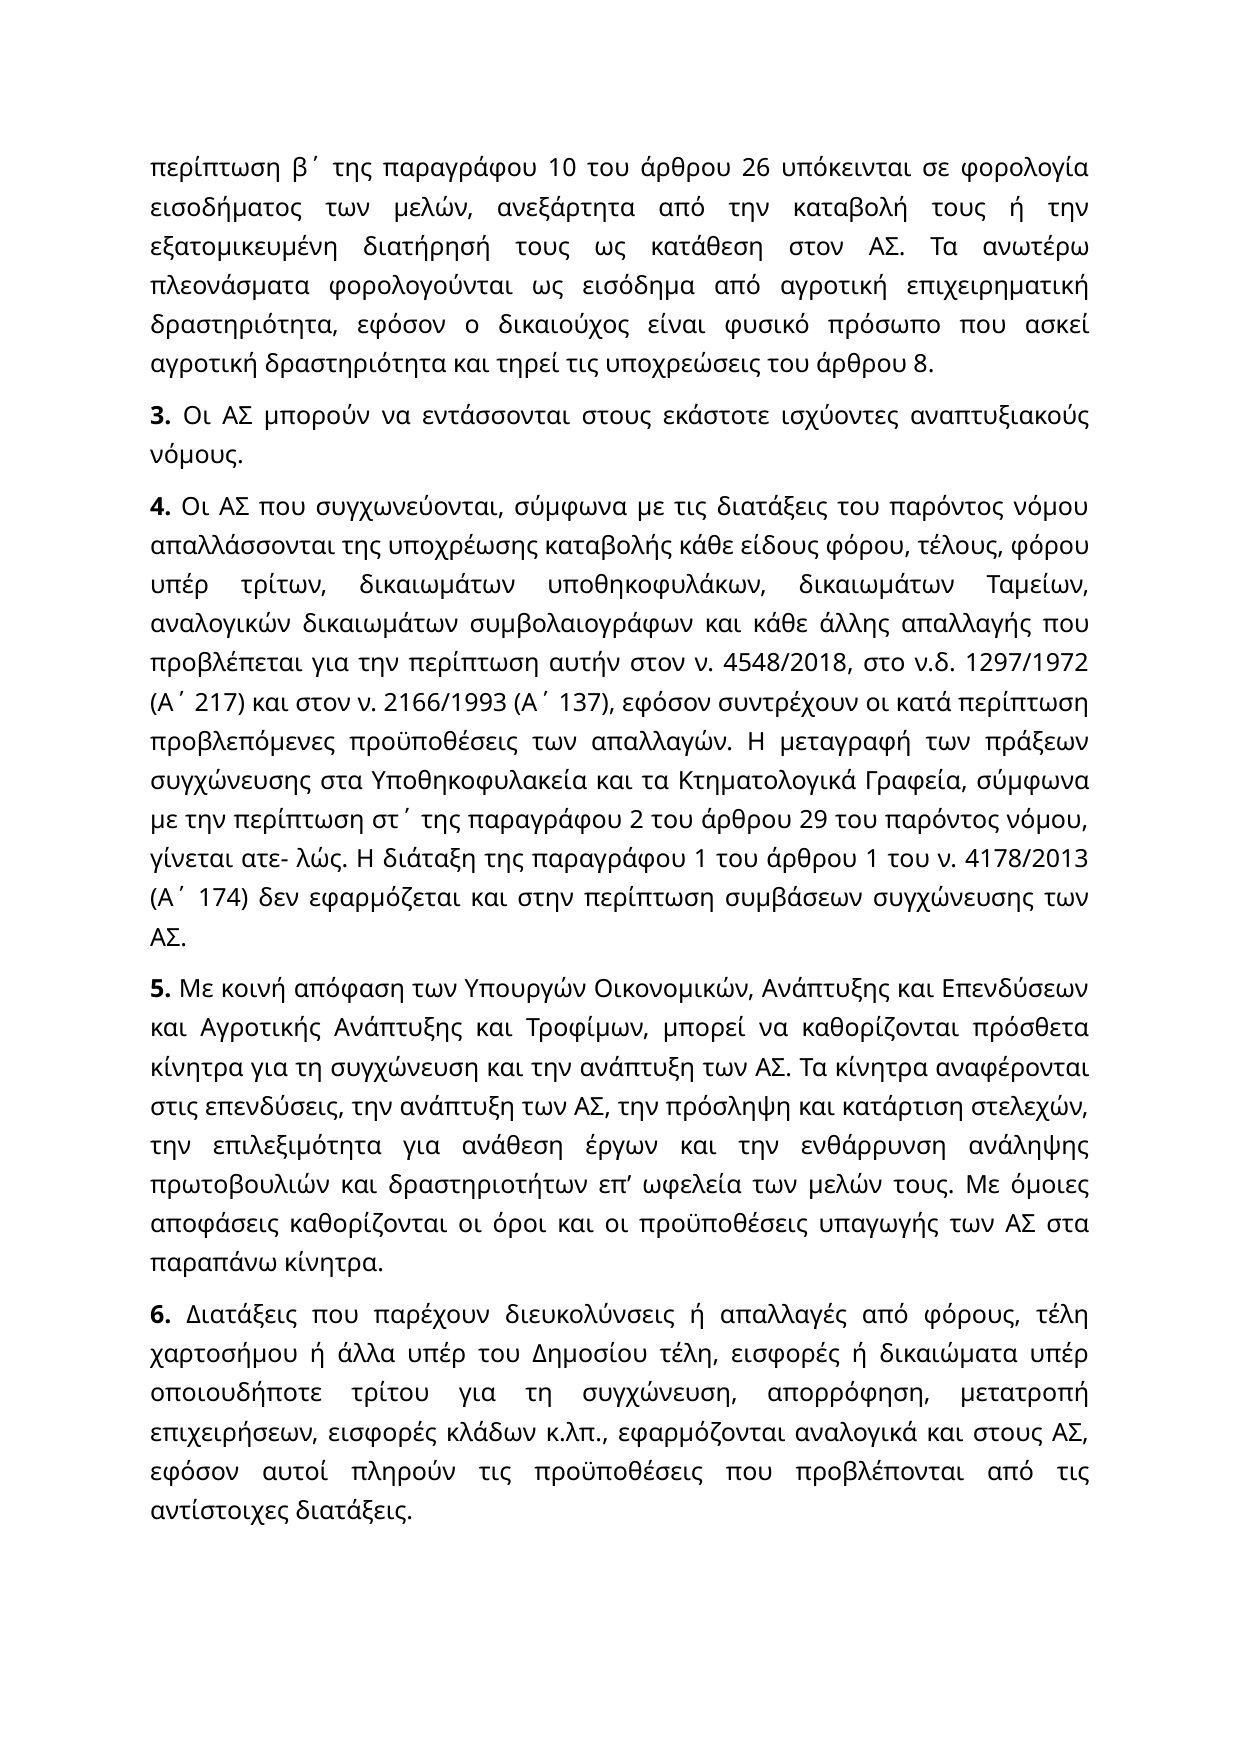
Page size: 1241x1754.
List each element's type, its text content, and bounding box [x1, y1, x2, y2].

text 4. Οι ΑΣ που συγχωνεύονται, σύμφωνα με τις διατάξεις του παρόντος νόμου απαλλάσσονται της υποχρέωσης καταβολής κάθε είδους φόρου, τέλους, φόρου υπέρ τρίτων, δικαιωμάτων υποθηκοφυλάκων, δικαιωμάτων Ταμείων, αναλογικών δικαιωμάτων συμβολαιογράφων και κάθε άλλης απαλλαγής που προβλέπεται για την περίπτωση αυτήν στον ν. 4548/2018, στο ν.δ. 1297/1972 (Α΄ 217) και στον ν. 2166/1993 (Α΄ 137), εφόσον συντρέχουν οι κατά περίπτωση προβλεπόμενες προϋποθέσεις των απαλλαγών. Η μεταγραφή των πράξεων συγχώνευσης στα Υποθηκοφυλακεία και τα Κτηματολογικά Γραφεία, σύμφωνα με την περίπτωση στ΄ της παραγράφου 2 του άρθρου 29 του παρόντος νόμου, γίνεται ατε- λώς. Η διάταξη της παραγράφου 1 του άρθρου 1 του ν. 4178/2013 (Α΄ 174) δεν εφαρμόζεται και στην περίπτωση συμβάσεων συγχώνευσης των ΑΣ. [150, 488, 1090, 953]
text 5. Με κοινή απόφαση των Υπουργών Οικονομικών, Ανάπτυξης και Επενδύσεων και Αγροτικής Ανάπτυξης και Τροφίμων, μπορεί να καθορίζονται πρόσθετα κίνητρα για τη συγχώνευση και την ανάπτυξη των ΑΣ. Τα κίνητρα αναφέρονται στις επενδύσεις, την ανάπτυξη των ΑΣ, την πρόσληψη και κατάρτιση στελεχών, την επιλεξιμότητα για ανάθεση έργων και την ενθάρρυνση ανάληψης πρωτοβουλιών και δραστηριοτήτων επ’ ωφελεία των μελών τους. Με όμοιες αποφάσεις καθορίζονται οι όροι και οι προϋποθέσεις υπαγωγής των ΑΣ στα παραπάνω κίνητρα. [150, 971, 1090, 1279]
text 3. Οι ΑΣ μπορούν να εντάσσονται στους εκάστοτε ισχύοντες αναπτυξιακούς νόμους. [150, 397, 1090, 471]
text 6. Διατάξεις που παρέχουν διευκολύνσεις ή απαλλαγές από φόρους, τέλη χαρτοσήμου ή άλλα υπέρ του Δημοσίου τέλη, εισφορές ή δικαιώματα υπέρ οποιουδήποτε τρίτου για τη συγχώνευση, απορρόφηση, μετατροπή επιχειρήσεων, εισφορές κλάδων κ.λπ., εφαρμόζονται αναλογικά και στους ΑΣ, εφόσον αυτοί πληρούν τις προϋποθέσεις που προβλέπονται από τις αντίστοιχες διατάξεις. [150, 1297, 1090, 1527]
text περίπτωση β΄ της παραγράφου 10 του άρθρου 26 υπόκεινται σε φορολογία εισοδήματος των μελών, ανεξάρτητα από την καταβολή τους ή την εξατομικευμένη διατήρησή τους ως κατάθεση στον ΑΣ. Τα ανωτέρω πλεονάσματα φορολογούνται ως εισόδημα από αγροτική επιχειρηματική δραστηριότητα, εφόσον ο δικαιούχος είναι φυσικό πρόσωπο που ασκεί αγροτική δραστηριότητα και τηρεί τις υποχρεώσεις του άρθρου 8. [150, 150, 1090, 380]
